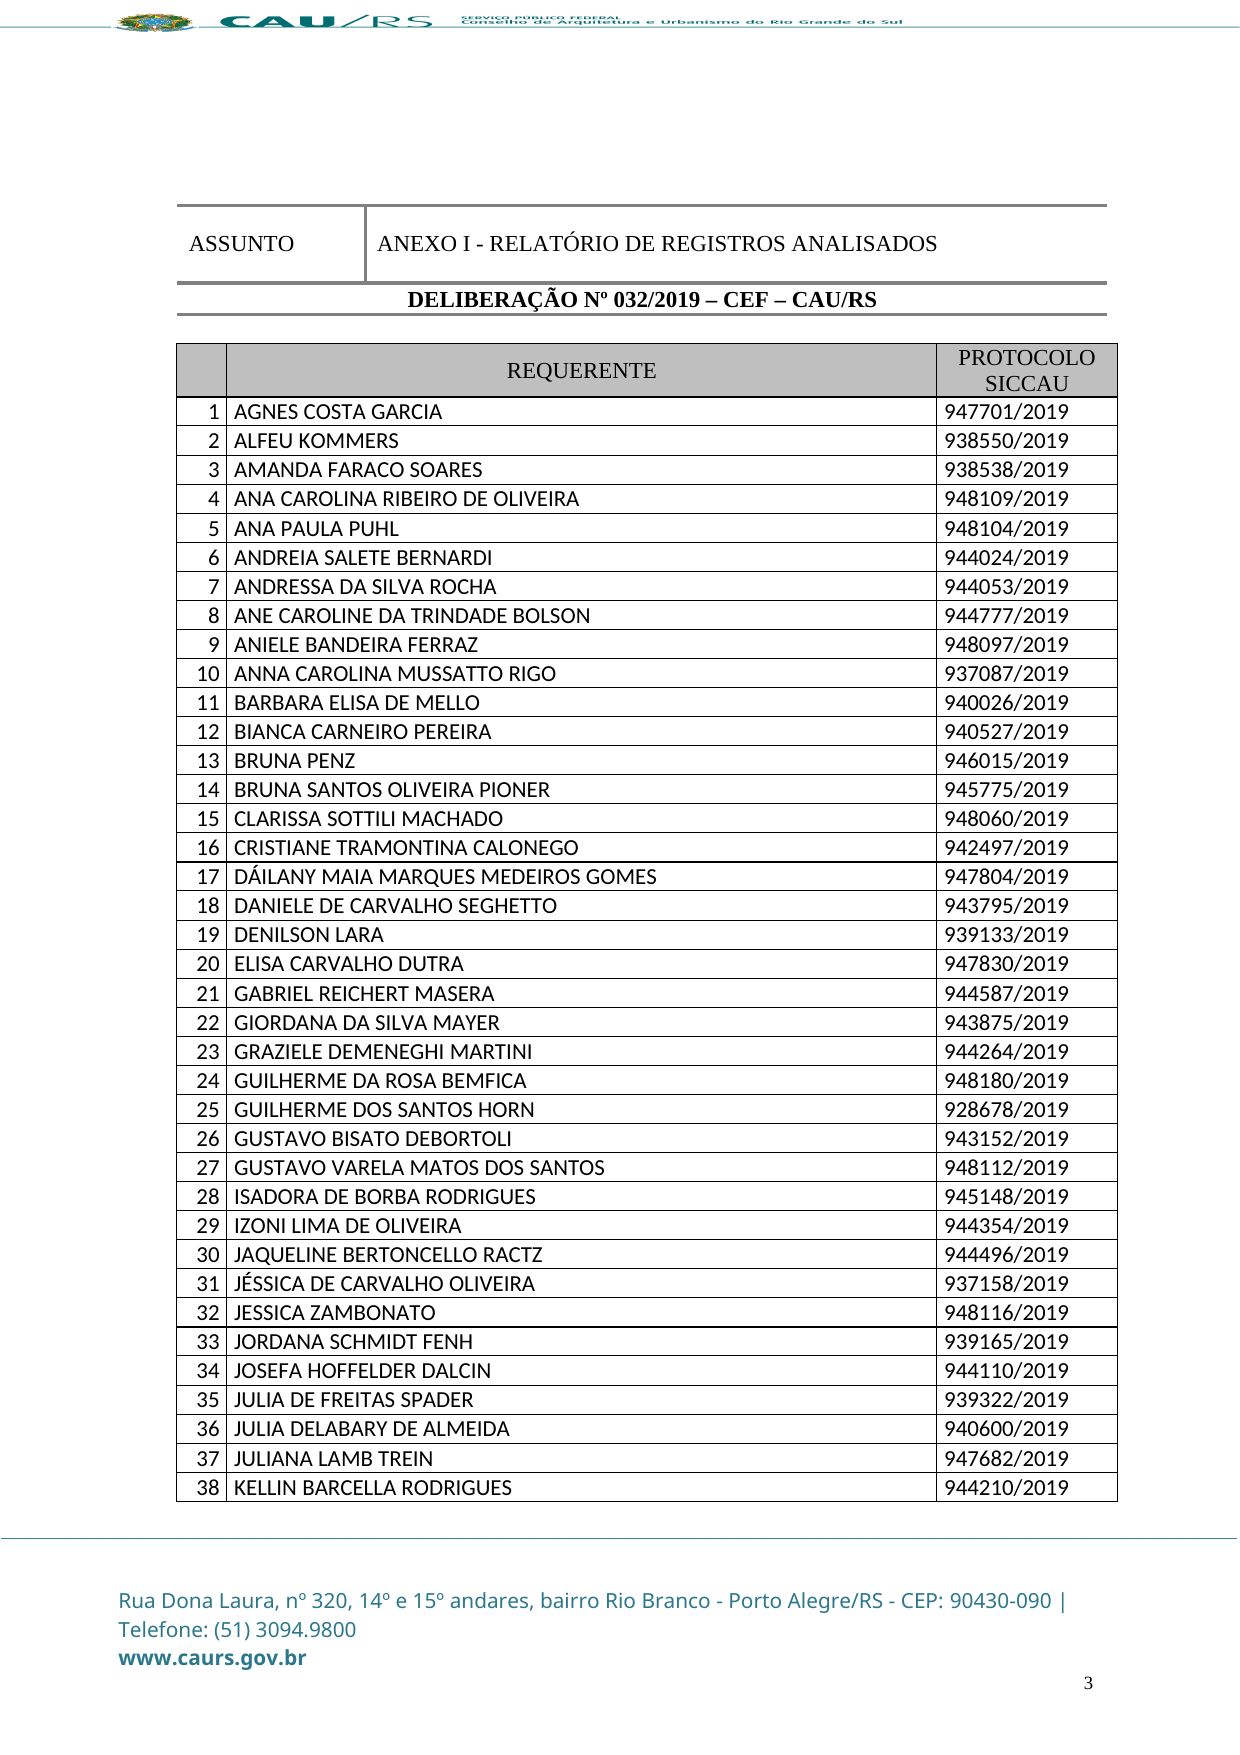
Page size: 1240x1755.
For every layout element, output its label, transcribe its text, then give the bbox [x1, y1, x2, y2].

table_cell ANDREIA SALETE BERNARDI [227, 543, 936, 571]
table_cell 948060/2019 [937, 804, 1117, 832]
table_cell 940600/2019 [937, 1415, 1117, 1443]
table_cell DÁILANY MAIA MARQUES MEDEIROS GOMES [227, 863, 936, 890]
table_cell 8 [177, 601, 226, 629]
table_cell 25 [177, 1095, 226, 1123]
table_cell JOSEFA HOFFELDER DALCIN [227, 1356, 936, 1384]
table_cell 948116/2019 [937, 1298, 1117, 1326]
table_cell 18 [177, 891, 226, 919]
table_cell 943795/2019 [937, 891, 1117, 919]
table_cell GUILHERME DA ROSA BEMFICA [227, 1066, 936, 1094]
table_cell BRUNA SANTOS OLIVEIRA PIONER [227, 775, 936, 803]
table_cell 944777/2019 [937, 601, 1117, 629]
table_cell 14 [177, 775, 226, 803]
table_cell 9 [177, 630, 226, 658]
table_cell 948112/2019 [937, 1153, 1117, 1181]
table_header PROTOCOLO SICCAU [937, 344, 1117, 396]
table_cell 939133/2019 [937, 921, 1117, 948]
table_cell GABRIEL REICHERT MASERA [227, 979, 936, 1007]
table_cell 6 [177, 543, 226, 571]
table_cell 30 [177, 1240, 226, 1268]
table_cell 945148/2019 [937, 1182, 1117, 1210]
table_cell 28 [177, 1182, 226, 1210]
table_cell ANNA CAROLINA MUSSATTO RIGO [227, 659, 936, 687]
table_cell 34 [177, 1356, 226, 1384]
table_cell 37 [177, 1444, 226, 1472]
table_cell 26 [177, 1124, 226, 1152]
table_cell ANA CAROLINA RIBEIRO DE OLIVEIRA [227, 485, 936, 513]
table_cell 944264/2019 [937, 1037, 1117, 1065]
table_cell 36 [177, 1415, 226, 1443]
table_cell 944053/2019 [937, 572, 1117, 600]
table_cell 5 [177, 514, 226, 542]
table_cell 937158/2019 [937, 1269, 1117, 1297]
table_cell 11 [177, 688, 226, 716]
table_cell 4 [177, 485, 226, 513]
table_cell BRUNA PENZ [227, 746, 936, 774]
table_cell 945775/2019 [937, 775, 1117, 803]
table_cell JESSICA ZAMBONATO [227, 1298, 936, 1326]
table_cell BARBARA ELISA DE MELLO [227, 688, 936, 716]
table_cell 944354/2019 [937, 1211, 1117, 1239]
table_header [177, 344, 226, 396]
table_cell 12 [177, 717, 226, 745]
table_cell AMANDA FARACO SOARES [227, 456, 936, 483]
table_cell 33 [177, 1328, 226, 1355]
table_cell JULIA DELABARY DE ALMEIDA [227, 1415, 936, 1443]
table_cell 947830/2019 [937, 950, 1117, 978]
table_cell 943152/2019 [937, 1124, 1117, 1152]
table_cell 939165/2019 [937, 1328, 1117, 1355]
table_cell 948104/2019 [937, 514, 1117, 542]
table_cell 19 [177, 921, 226, 948]
table_cell 15 [177, 804, 226, 832]
table_header ASSUNTO [177, 207, 364, 281]
table_cell KELLIN BARCELLA RODRIGUES [227, 1473, 936, 1501]
table_cell 948097/2019 [937, 630, 1117, 658]
table_cell 944587/2019 [937, 979, 1117, 1007]
table_cell 938538/2019 [937, 456, 1117, 483]
table_cell 32 [177, 1298, 226, 1326]
table_cell 31 [177, 1269, 226, 1297]
table_cell ANE CAROLINE DA TRINDADE BOLSON [227, 601, 936, 629]
table_cell JÉSSICA DE CARVALHO OLIVEIRA [227, 1269, 936, 1297]
table_cell 20 [177, 950, 226, 978]
table_cell ANA PAULA PUHL [227, 514, 936, 542]
table_cell 939322/2019 [937, 1386, 1117, 1413]
table_cell 21 [177, 979, 226, 1007]
table_cell 937087/2019 [937, 659, 1117, 687]
table_cell 943875/2019 [937, 1008, 1117, 1036]
table_cell ISADORA DE BORBA RODRIGUES [227, 1182, 936, 1210]
table_cell 27 [177, 1153, 226, 1181]
table_cell 16 [177, 833, 226, 861]
table_cell 940026/2019 [937, 688, 1117, 716]
table_header REQUERENTE [227, 344, 936, 396]
table_cell ANDRESSA DA SILVA ROCHA [227, 572, 936, 600]
table_cell IZONI LIMA DE OLIVEIRA [227, 1211, 936, 1239]
table_cell 947804/2019 [937, 863, 1117, 890]
table_cell CRISTIANE TRAMONTINA CALONEGO [227, 833, 936, 861]
table_cell 17 [177, 863, 226, 890]
table_cell 7 [177, 572, 226, 600]
table_cell 38 [177, 1473, 226, 1501]
table_cell ANIELE BANDEIRA FERRAZ [227, 630, 936, 658]
table_cell 23 [177, 1037, 226, 1065]
table_cell 947682/2019 [937, 1444, 1117, 1472]
table_cell GUILHERME DOS SANTOS HORN [227, 1095, 936, 1123]
table_cell JULIANA LAMB TREIN [227, 1444, 936, 1472]
table_cell 928678/2019 [937, 1095, 1117, 1123]
table_cell 29 [177, 1211, 226, 1239]
table_cell JORDANA SCHMIDT FENH [227, 1328, 936, 1355]
table_cell BIANCA CARNEIRO PEREIRA [227, 717, 936, 745]
table_cell DANIELE DE CARVALHO SEGHETTO [227, 891, 936, 919]
table_cell 946015/2019 [937, 746, 1117, 774]
table_header ANEXO I - RELATÓRIO DE REGISTROS ANALISADOS [367, 207, 1107, 281]
table_cell 948180/2019 [937, 1066, 1117, 1094]
table_cell 940527/2019 [937, 717, 1117, 745]
table_cell 13 [177, 746, 226, 774]
table_cell GIORDANA DA SILVA MAYER [227, 1008, 936, 1036]
table_cell JAQUELINE BERTONCELLO RACTZ [227, 1240, 936, 1268]
table_cell 938550/2019 [937, 426, 1117, 454]
table_cell DENILSON LARA [227, 921, 936, 948]
table_cell 944110/2019 [937, 1356, 1117, 1384]
table_cell ALFEU KOMMERS [227, 426, 936, 454]
table_cell GRAZIELE DEMENEGHI MARTINI [227, 1037, 936, 1065]
table_cell AGNES COSTA GARCIA [227, 398, 936, 425]
table_cell 942497/2019 [937, 833, 1117, 861]
table_cell 3 [177, 456, 226, 483]
table_cell GUSTAVO VARELA MATOS DOS SANTOS [227, 1153, 936, 1181]
table_cell CLARISSA SOTTILI MACHADO [227, 804, 936, 832]
table_cell 948109/2019 [937, 485, 1117, 513]
table_cell GUSTAVO BISATO DEBORTOLI [227, 1124, 936, 1152]
table_cell 944496/2019 [937, 1240, 1117, 1268]
table_cell 944024/2019 [937, 543, 1117, 571]
table_cell 1 [177, 398, 226, 425]
table_cell ELISA CARVALHO DUTRA [227, 950, 936, 978]
table_cell 947701/2019 [937, 398, 1117, 425]
table_cell 24 [177, 1066, 226, 1094]
table_cell DELIBERAÇÃO Nº 032/2019 – CEF – CAU/RS [177, 285, 1107, 313]
table_cell 10 [177, 659, 226, 687]
table_cell 2 [177, 426, 226, 454]
table_cell 22 [177, 1008, 226, 1036]
table_cell 35 [177, 1386, 226, 1413]
table_cell JULIA DE FREITAS SPADER [227, 1386, 936, 1413]
table_cell 944210/2019 [937, 1473, 1117, 1501]
